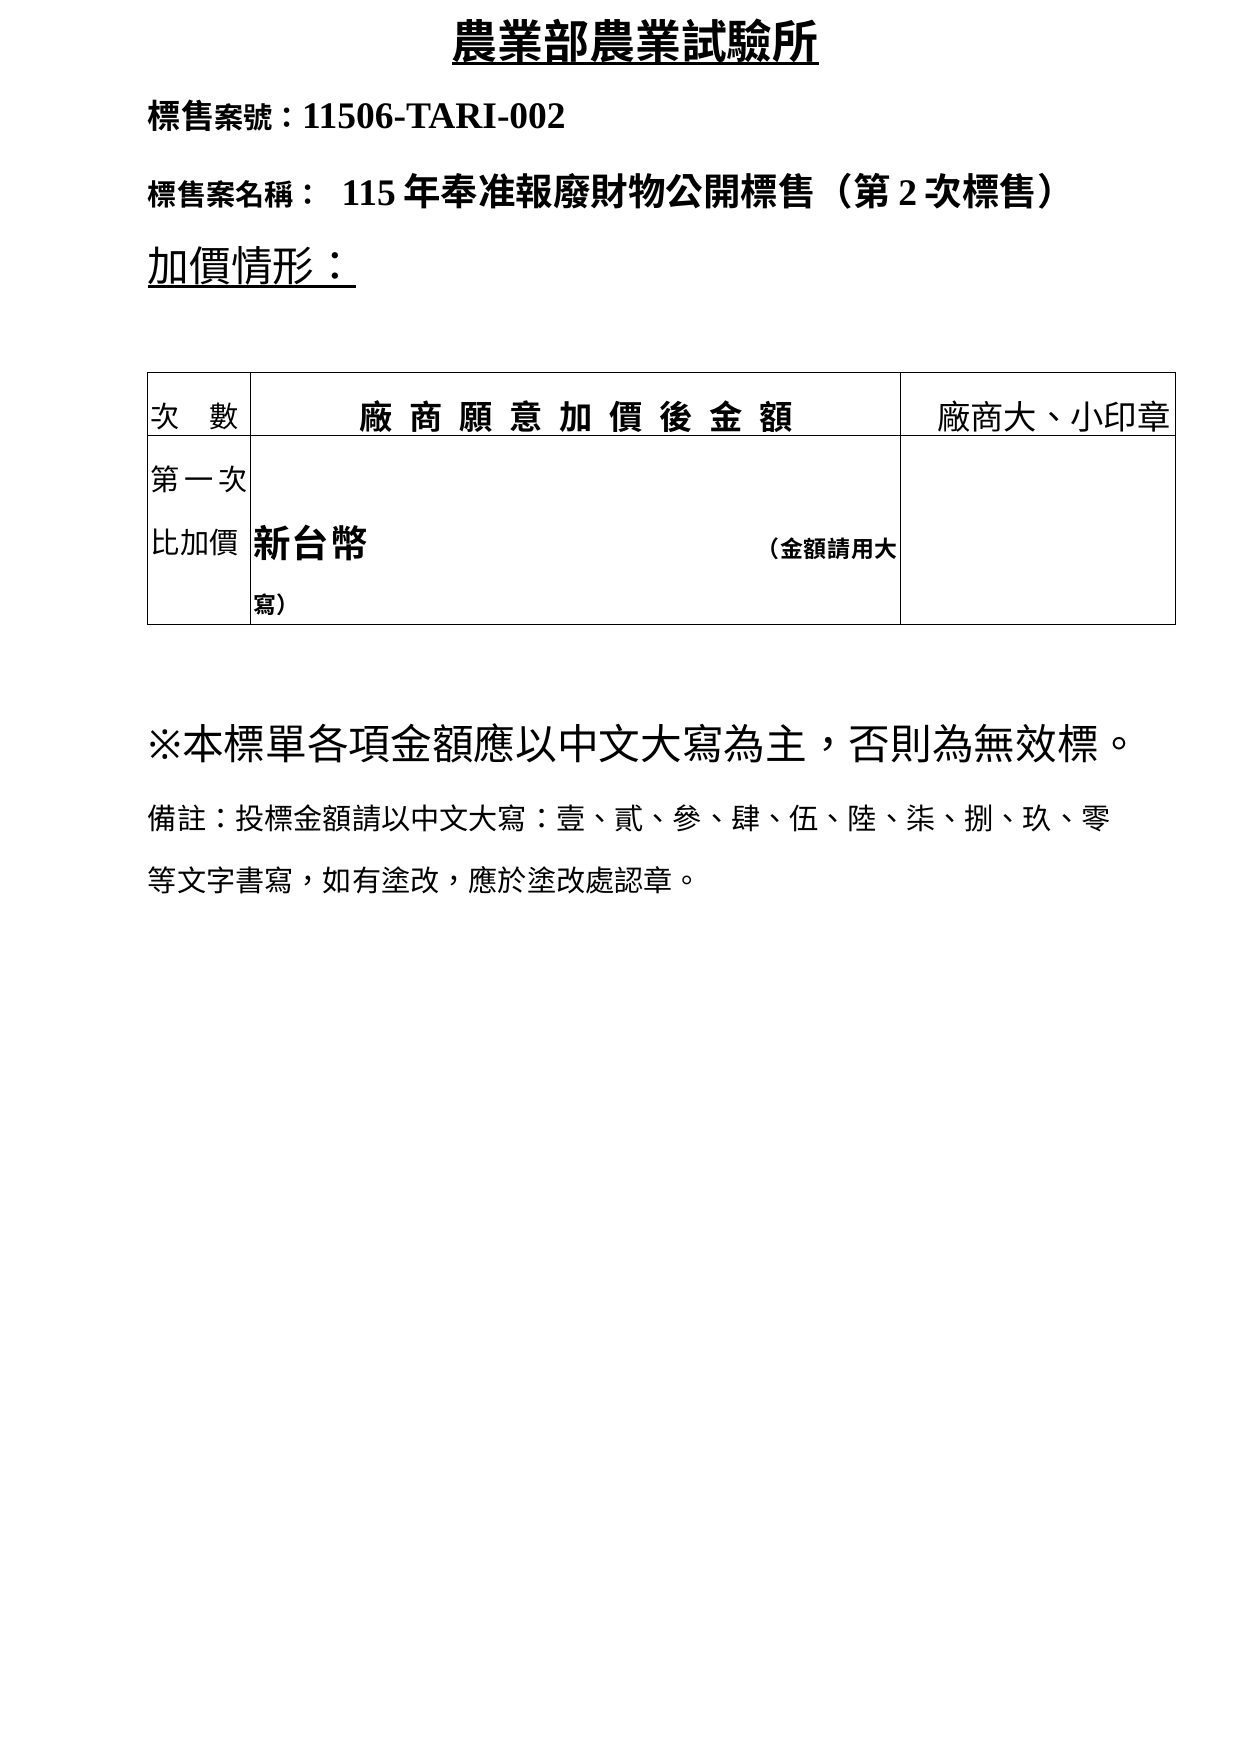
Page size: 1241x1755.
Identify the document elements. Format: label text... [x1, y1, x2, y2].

text 加價情形： [148, 222, 1122, 284]
text 備註：投標金額請以中文大寫：壹、貳、參、肆、伍、陸、柒、捌、玖、零等文字書寫，如有塗改，應於塗改處認章。 [148, 775, 1122, 900]
text 標售案名稱： 115年奉准報廢財物公開標售（第2次標售） [148, 147, 1122, 209]
table_cell 第一次比加價 [148, 436, 250, 624]
table_header 次 數 [148, 373, 250, 435]
table_cell [901, 436, 1175, 624]
table_header 廠商大、小印章 [901, 373, 1175, 435]
table_cell 新台幣 （金額請用大寫） [251, 436, 900, 624]
text ※本標單各項金額應以中文大寫為主，否則為無效標。 [148, 700, 1122, 762]
table_header 廠 商 願 意 加 價 後 金 額 [251, 373, 900, 435]
text 農業部農業試驗所 [148, 6, 1122, 72]
text 標售案號：11506-TARI-002 [148, 72, 1122, 134]
